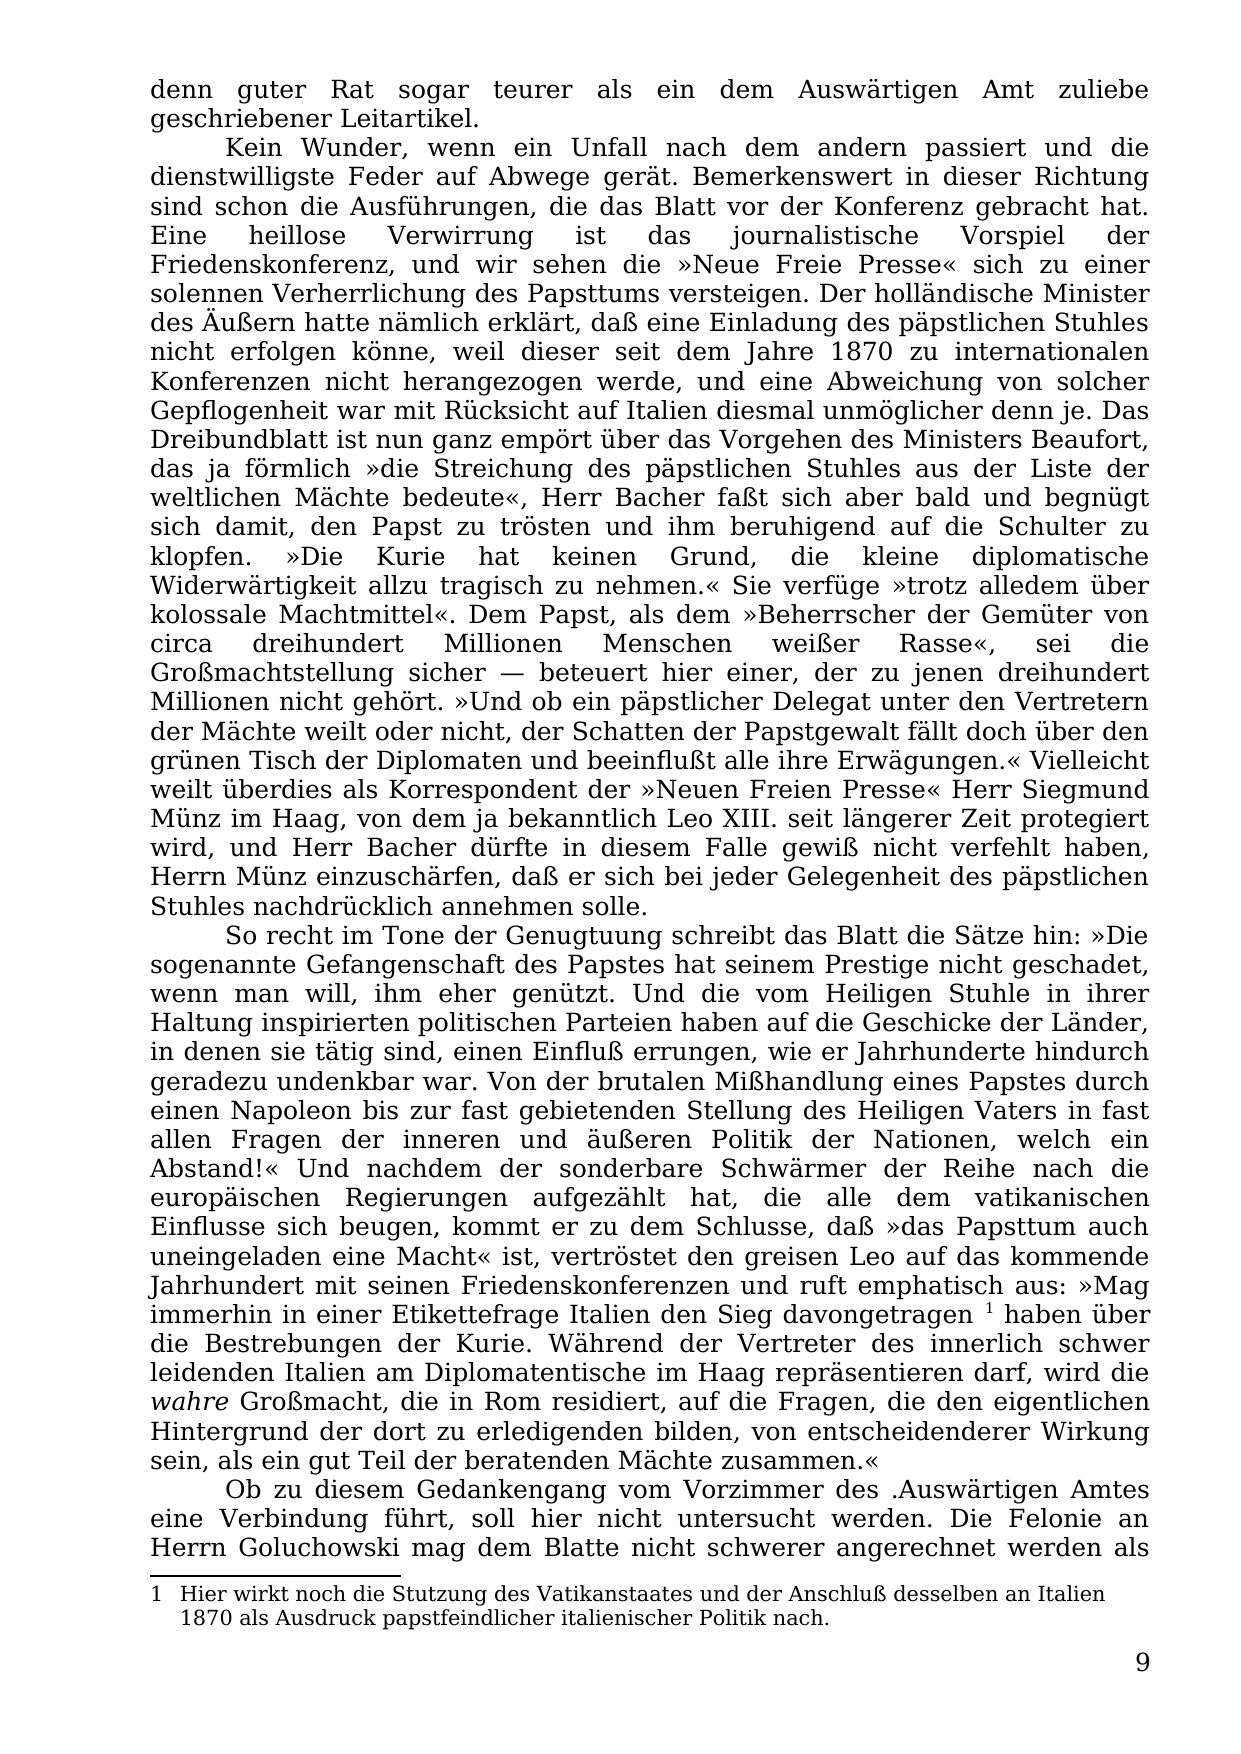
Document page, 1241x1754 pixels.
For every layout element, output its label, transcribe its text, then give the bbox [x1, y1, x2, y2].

text Kein Wunder, wenn ein Unfall nach dem andern passiert und die dienstwilligste Feder auf Abwege gerät. Bemerkenswert in dieser Richtung sind schon die Ausführungen, die das Blatt vor der Konferenz gebracht hat. Eine heillose Verwirrung ist das journalistische Vorspiel der Friedenskonferenz, und wir sehen die »Neue Freie Presse« sich zu einer solennen Verherrlichung des Papsttums versteigen. Der holländische Minister des Äußern hatte nämlich erklärt, daß eine Einladung des päpstlichen Stuhles nicht erfolgen könne, weil dieser seit dem Jahre 1870 zu internationalen Konferenzen nicht herangezogen werde, und eine Abweichung von solcher Gepflogenheit war mit Rücksicht auf Italien diesmal unmöglicher denn je. Das Dreibundblatt ist nun ganz empört über das Vorgehen des Ministers Beaufort, das ja förmlich »die Streichung des päpstlichen Stuhles aus der Liste der weltlichen Mächte bedeute«, Herr Bacher faßt sich aber bald und begnügt sich damit, den Papst zu trösten und ihm beruhigend auf die Schulter zu klopfen. »Die Kurie hat keinen Grund, die kleine diplomatische Widerwärtigkeit allzu tragisch zu nehmen.« Sie verfüge »trotz alledem über kolossale Machtmittel«. Dem Papst, als dem »Beherrscher der Gemüter von circa dreihundert Millionen Menschen weißer Rasse«, sei die Großmachtstellung sicher — beteuert hier einer, der zu jenen dreihundert Millionen nicht gehört. »Und ob ein päpstlicher Delegat unter den Vertretern der Mächte weilt oder nicht, der Schatten der Papstgewalt fällt doch über den grünen Tisch der Diplomaten und beeinflußt alle ihre Erwägungen.« Vielleicht weilt überdies als Korrespondent der »Neuen Freien Presse« Herr Siegmund Münz im Haag, von dem ja bekanntlich Leo XIII. seit längerer Zeit protegiert wird, und Herr Bacher dürfte in diesem Falle gewiß nicht verfehlt haben, Herrn Münz einzuschärfen, daß er sich bei jeder Gelegenheit des päpstlichen Stuhles nachdrücklich annehmen solle. [150, 133, 1151, 921]
text denn guter Rat sogar teurer als ein dem Auswärtigen Amt zuliebe geschriebener Leitartikel. [150, 75, 1151, 133]
text Hier wirkt noch die Stutzung des Vatikanstaates und der Anschluß desselben an Italien 1870 als Ausdruck papstfeindlicher italienischer Politik nach. [150, 1582, 1151, 1631]
text So recht im Tone der Genugtuung schreibt das Blatt die Sätze hin: »Die sogenannte Gefangenschaft des Papstes hat seinem Prestige nicht geschadet, wenn man will, ihm eher genützt. Und die vom Heiligen Stuhle in ihrer Haltung inspirierten politischen Parteien haben auf die Geschicke der Länder, in denen sie tätig sind, einen Einfluß errungen, wie er Jahrhunderte hindurch geradezu undenkbar war. Von der brutalen Mißhandlung eines Papstes durch einen Napoleon bis zur fast gebietenden Stellung des Heiligen Vaters in fast allen Fragen der inneren und äußeren Politik der Nationen, welch ein Abstand!« Und nachdem der sonderbare Schwärmer der Reihe nach die europäischen Regierungen aufgezählt hat, die alle dem vatikanischen Einflusse sich beugen, kommt er zu dem Schlusse, daß »das Papsttum auch uneingeladen eine Macht« ist, vertröstet den greisen Leo auf das kommende Jahrhundert mit seinen Friedenskonferenzen und ruft emphatisch aus: »Mag immerhin in einer Etikettefrage Italien den Sieg davongetragen haben über die Bestrebungen der Kurie. Während der Vertreter des innerlich schwer leidenden Italien am Diplomatentische im Haag repräsentieren darf, wird die wahre Großmacht, die in Rom residiert, auf die Fragen, die den eigentlichen Hintergrund der dort zu erledigenden bilden, von entscheidenderer Wirkung sein, als ein gut Teil der beratenden Mächte zusammen.« [150, 921, 1151, 1475]
text Ob zu diesem Gedankengang vom Vorzimmer des .Auswärtigen Amtes eine Verbindung führt, soll hier nicht untersucht werden. Die Felonie an Herrn Goluchowski mag dem Blatte nicht schwerer angerechnet werden als [150, 1475, 1151, 1562]
